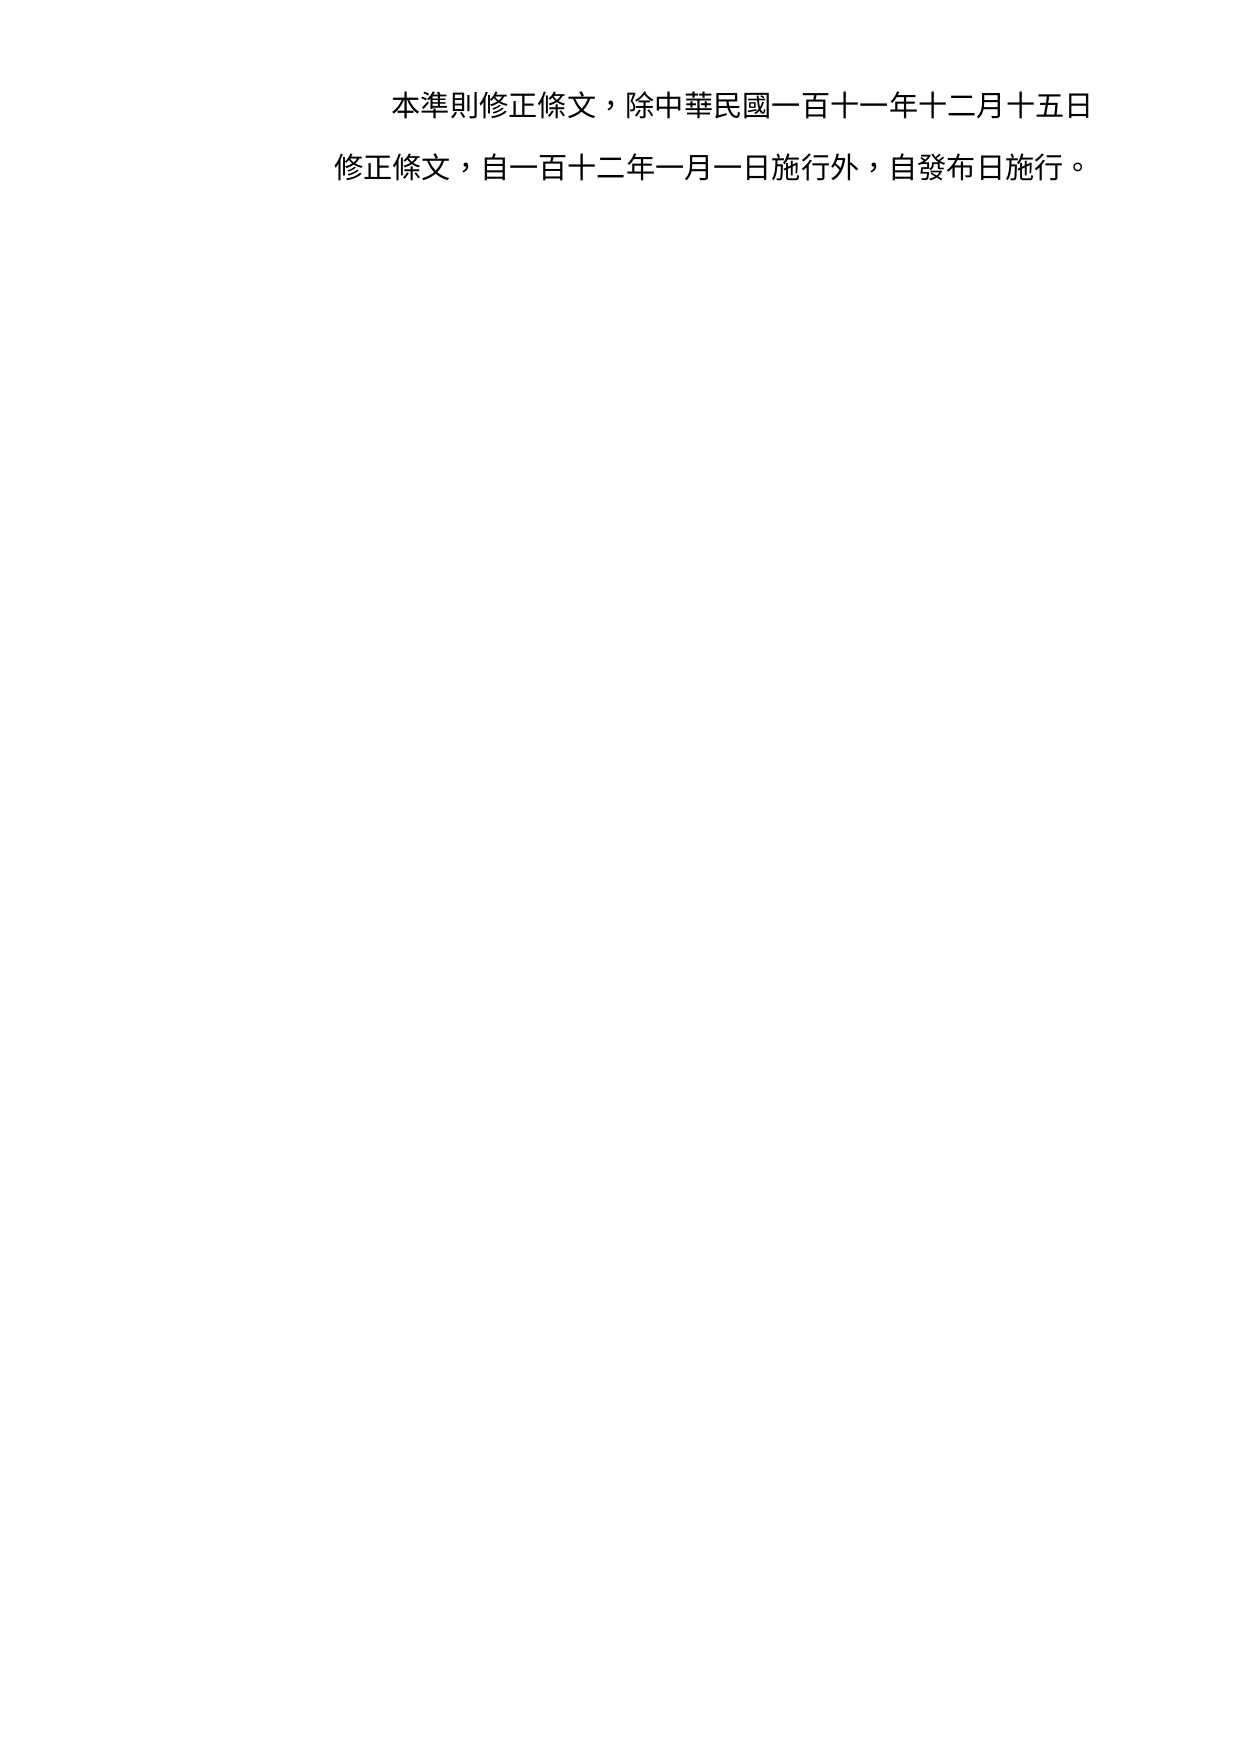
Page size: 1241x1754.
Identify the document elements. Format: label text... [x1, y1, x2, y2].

table_header 本準則修正條文，除中華民國一百十一年十二月十五日修正條文，自一百十二年一月一日施行外，自發布日施行。 [177, 62, 1107, 187]
